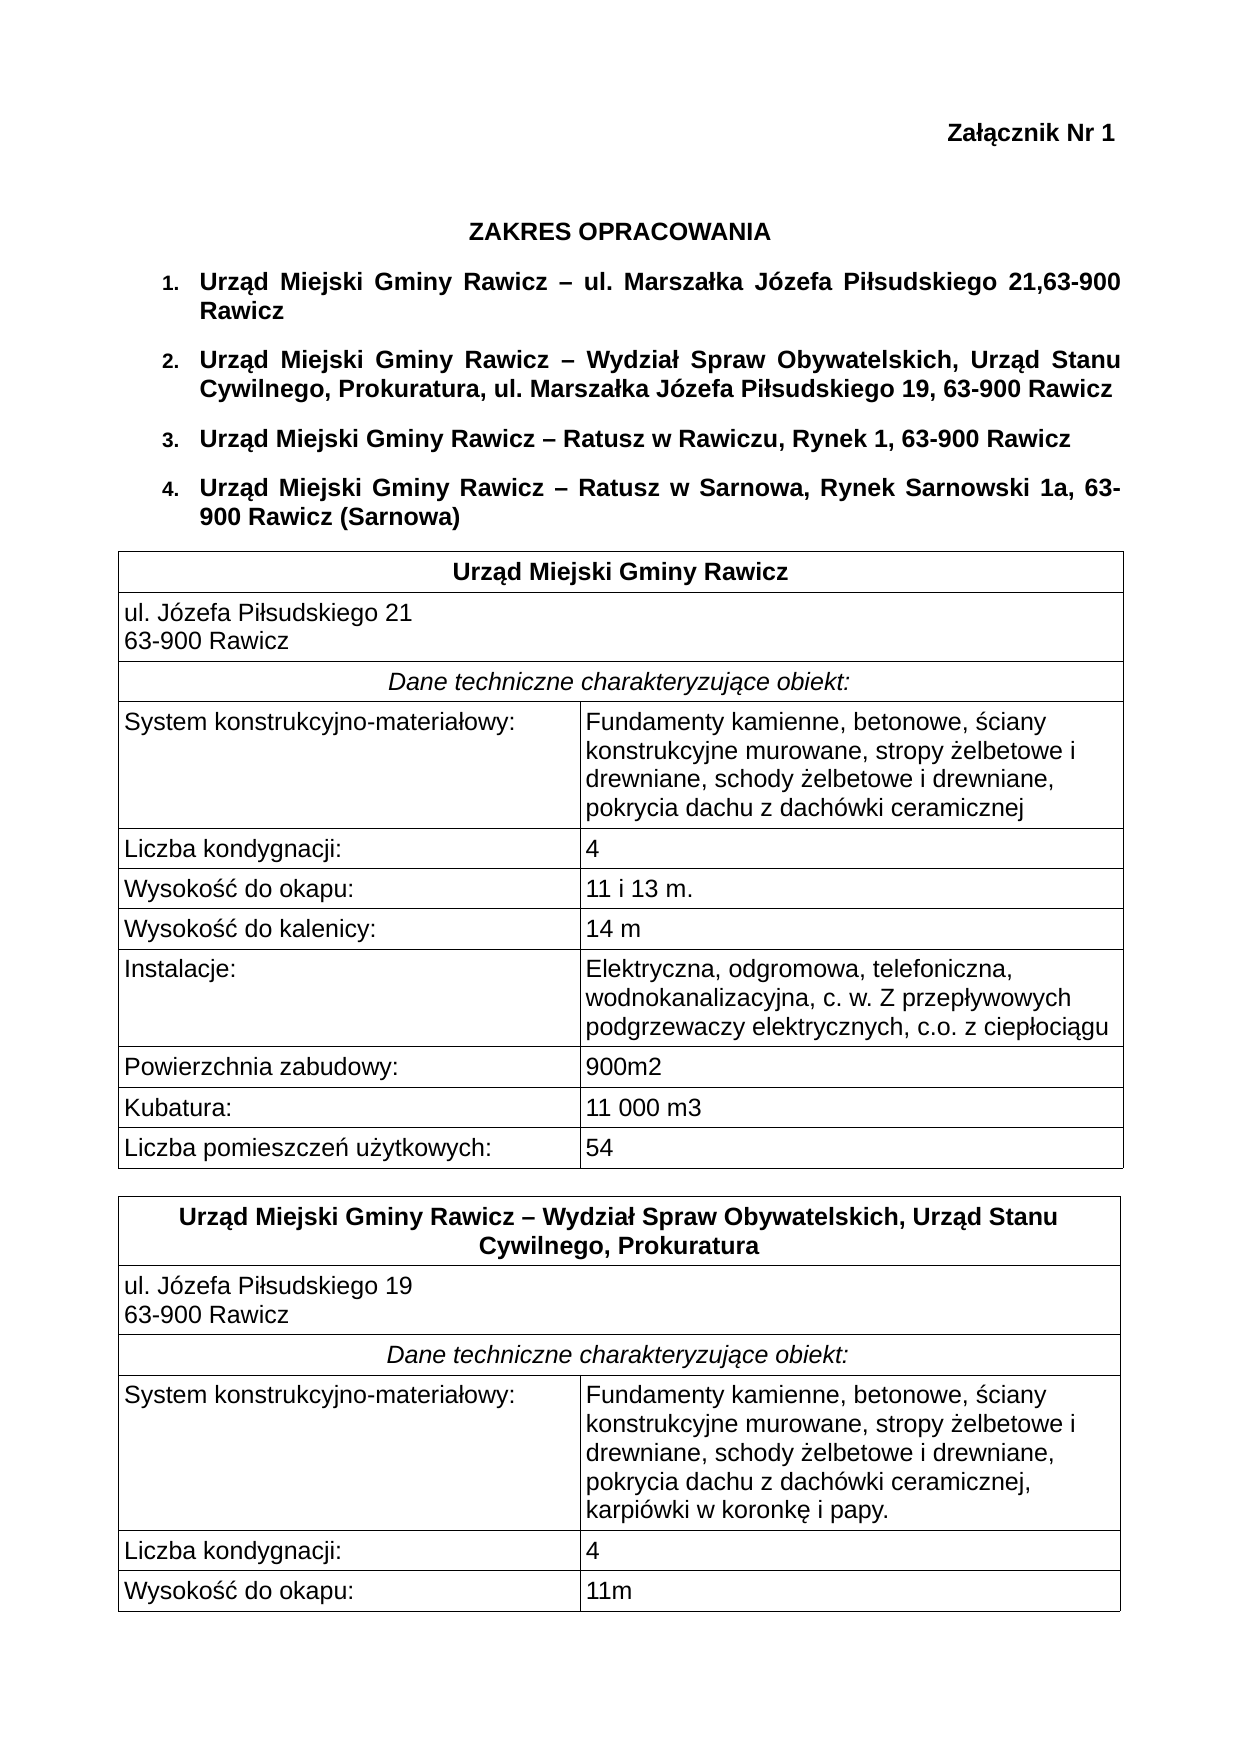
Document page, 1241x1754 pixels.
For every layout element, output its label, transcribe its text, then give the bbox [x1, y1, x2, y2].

table_cell Powierzchnia zabudowy: [119, 1047, 580, 1087]
table_cell 11 000 m3 [581, 1088, 1123, 1127]
table_cell Wysokość do okapu: [119, 1571, 580, 1611]
table_cell 11 i 13 m. [581, 869, 1123, 908]
table_cell Wysokość do kalenicy: [119, 909, 580, 949]
list Urząd Miejski Gminy Rawicz – Wydział Spraw Obywatelskich, Urząd Stanu Cywilnego, Prokuratura, ul. Marszałka Józefa Piłsudskiego 19, 63-900 Rawicz [162, 345, 1122, 403]
list Załącznik Nr 1 [118, 118, 1122, 147]
table_cell System konstrukcyjno-materiałowy: [119, 702, 580, 828]
table_cell 4 [581, 1531, 1120, 1570]
list Urząd Miejski Gminy Rawicz – Ratusz w Sarnowa, Rynek Sarnowski 1a, 63-900 Rawicz (Sarnowa) [162, 473, 1122, 531]
table_cell Fundamenty kamienne, betonowe, ściany konstrukcyjne murowane, stropy żelbetowe i drewniane, schody żelbetowe i drewniane, pokrycia dachu z dachówki ceramicznej [581, 702, 1123, 828]
table_cell Wysokość do okapu: [119, 869, 580, 908]
table_cell Dane techniczne charakteryzujące obiekt: [119, 662, 1123, 701]
table_cell Kubatura: [119, 1088, 580, 1127]
table_cell Fundamenty kamienne, betonowe, ściany konstrukcyjne murowane, stropy żelbetowe i drewniane, schody żelbetowe i drewniane, pokrycia dachu z dachówki ceramicznej, karpiówki w koronkę i papy. [581, 1376, 1120, 1530]
table_cell Liczba kondygnacji: [119, 1531, 580, 1570]
list Urząd Miejski Gminy Rawicz – Ratusz w Rawiczu, Rynek 1, 63-900 Rawicz [162, 423, 1122, 452]
table_cell Liczba kondygnacji: [119, 829, 580, 868]
table_header Urząd Miejski Gminy Rawicz – Wydział Spraw Obywatelskich, Urząd Stanu Cywilnego, Prokuratura [119, 1197, 1120, 1265]
list Urząd Miejski Gminy Rawicz – ul. Marszałka Józefa Piłsudskiego 21,63-900 Rawicz [162, 267, 1122, 324]
table_cell Elektryczna, odgromowa, telefoniczna, wodnokanalizacyjna, c. w. Z przepływowych podgrzewaczy elektrycznych, c.o. z ciepłociągu [581, 950, 1123, 1046]
table_cell Instalacje: [119, 950, 580, 1046]
table_cell Dane techniczne charakteryzujące obiekt: [119, 1335, 1120, 1375]
table_cell ul. Józefa Piłsudskiego 21 63-900 Rawicz [119, 593, 1123, 661]
table_cell ul. Józefa Piłsudskiego 19 63-900 Rawicz [119, 1266, 1120, 1334]
table_cell Liczba pomieszczeń użytkowych: [119, 1128, 580, 1167]
table_cell 11m [581, 1571, 1120, 1611]
table_cell 4 [581, 829, 1123, 868]
table_header Urząd Miejski Gminy Rawicz [119, 552, 1123, 592]
table_cell 54 [581, 1128, 1123, 1167]
table_cell 14 m [581, 909, 1123, 949]
list ZAKRES OPRACOWANIA [118, 217, 1122, 246]
table_cell System konstrukcyjno-materiałowy: [119, 1376, 580, 1530]
table_cell 900m2 [581, 1047, 1123, 1087]
